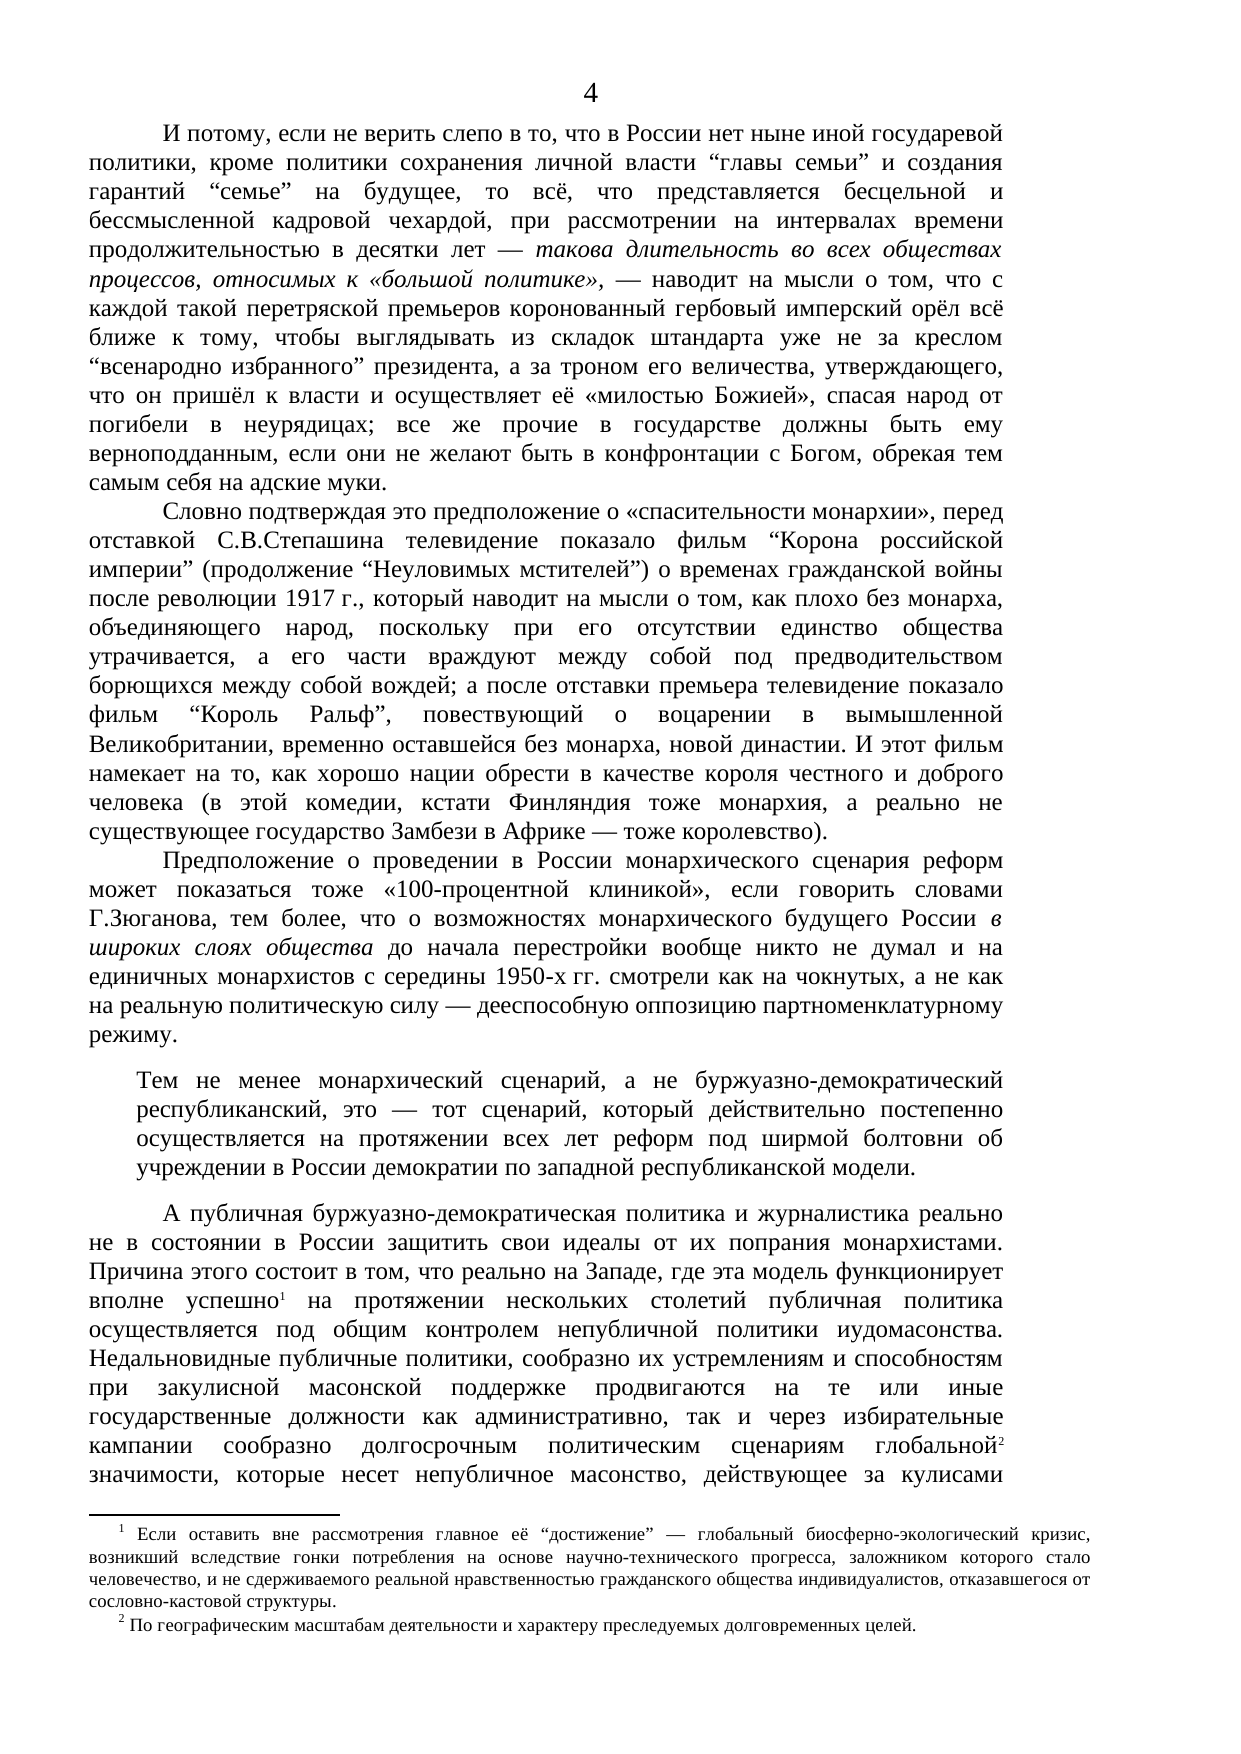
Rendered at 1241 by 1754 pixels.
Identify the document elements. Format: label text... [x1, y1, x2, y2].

text А публичная буржуазно-демократическая политика и журналистика реально не в состоянии в России защитить свои идеалы от их попрания монархистами. Причина этого состоит в том, что реально на Западе, где эта модель функционирует вполне успешно на протяжении нескольких столетий публичная политика осуществляется под общим контролем непубличной политики иудомасонства. Недальновидные публичные политики, сообразно их устремлениям и способностям при закулисной масонской поддержке продвигаются на те или иные государственные должности как административно, так и через избирательные кампании сообразно долгосрочным политическим сценариям глобальной значимости, которые несет непубличное масонство, действующее за кулисами [89, 1198, 1004, 1488]
text Предположение о проведении в России монархического сценария реформ может показаться тоже «100-процентной клиникой», если говорить словами Г.Зюганова, тем более, что о возможностях монархического будущего России в широких слоях общества до начала перестройки вообще никто не думал и на единичных монархистов с середины 1950‑х гг. смотрели как на чокнутых, а не как на реальную политическую силу — дееспособную оппозицию партноменклатурному режиму. [89, 845, 1004, 1048]
text И потому, если не верить слепо в то, что в России нет ныне иной государевой политики, кроме политики сохранения личной власти “главы семьи” и создания гарантий “семье” на будущее, то всё, что представляется бесцельной и бессмысленной кадровой чехардой, при рассмотрении на интервалах времени продолжительностью в десятки лет — такова длительность во всех обществах процессов, относимых к «большой политике», — наводит на мысли о том, что с каждой такой перетряской премьеров коронованный гербовый имперский орёл всё ближе к тому, чтобы выглядывать из складок штандарта уже не за креслом “всенародно избранного” президента, а за троном его величества, утверждающего, что он пришёл к власти и осуществляет её «милостью Божией», спасая народ от погибели в неурядицах; все же прочие в государстве должны быть ему верноподданным, если они не желают быть в конфронтации с Богом, обрекая тем самым себя на адские муки. [89, 118, 1004, 496]
text Словно подтверждая это предположение о «спасительности монархии», перед отставкой С.В.Степашина телевидение показало фильм “Корона российской империи” (продолжение “Неуловимых мстителей”) о временах гражданской войны после революции 1917 г., который наводит на мысли о том, как плохо без монарха, объединяющего народ, поскольку при его отсутствии единство общества утрачивается, а его части враждуют между собой под предводительством борющихся между собой вождей; а после отставки премьера телевидение показало фильм “Король Ральф”, повествующий о воцарении в вымышленной Великобритании, временно оставшейся без монарха, новой династии. И этот фильм намекает на то, как хорошо нации обрести в качестве короля честного и доброго человека (в этой комедии, кстати Финляндия тоже монархия, а реально не существующее государство Замбези в Африке — тоже королевство). [89, 496, 1004, 845]
text Тем не менее монархический сценарий, а не буржуазно-демократический республиканский, это — тот сценарий, который действительно постепенно осуществляется на протяжении всех лет реформ под ширмой болтовни об учреждении в России демократии по западной республиканской модели. [136, 1065, 1004, 1181]
text Если оставить вне рассмотрения главное её “достижение” — глобальный биосферно-экологический кризис, возникший вследствие гонки потребления на основе научно-технического прогресса, заложником которого стало человечество, и не сдерживаемого реальной нравственностью гражданского общества индивидуалистов, отказавшегося от сословно-кастовой структуры. [89, 1521, 1092, 1611]
text По географическим масштабам деятельности и характеру преследуемых долговременных целей. [89, 1611, 1092, 1635]
